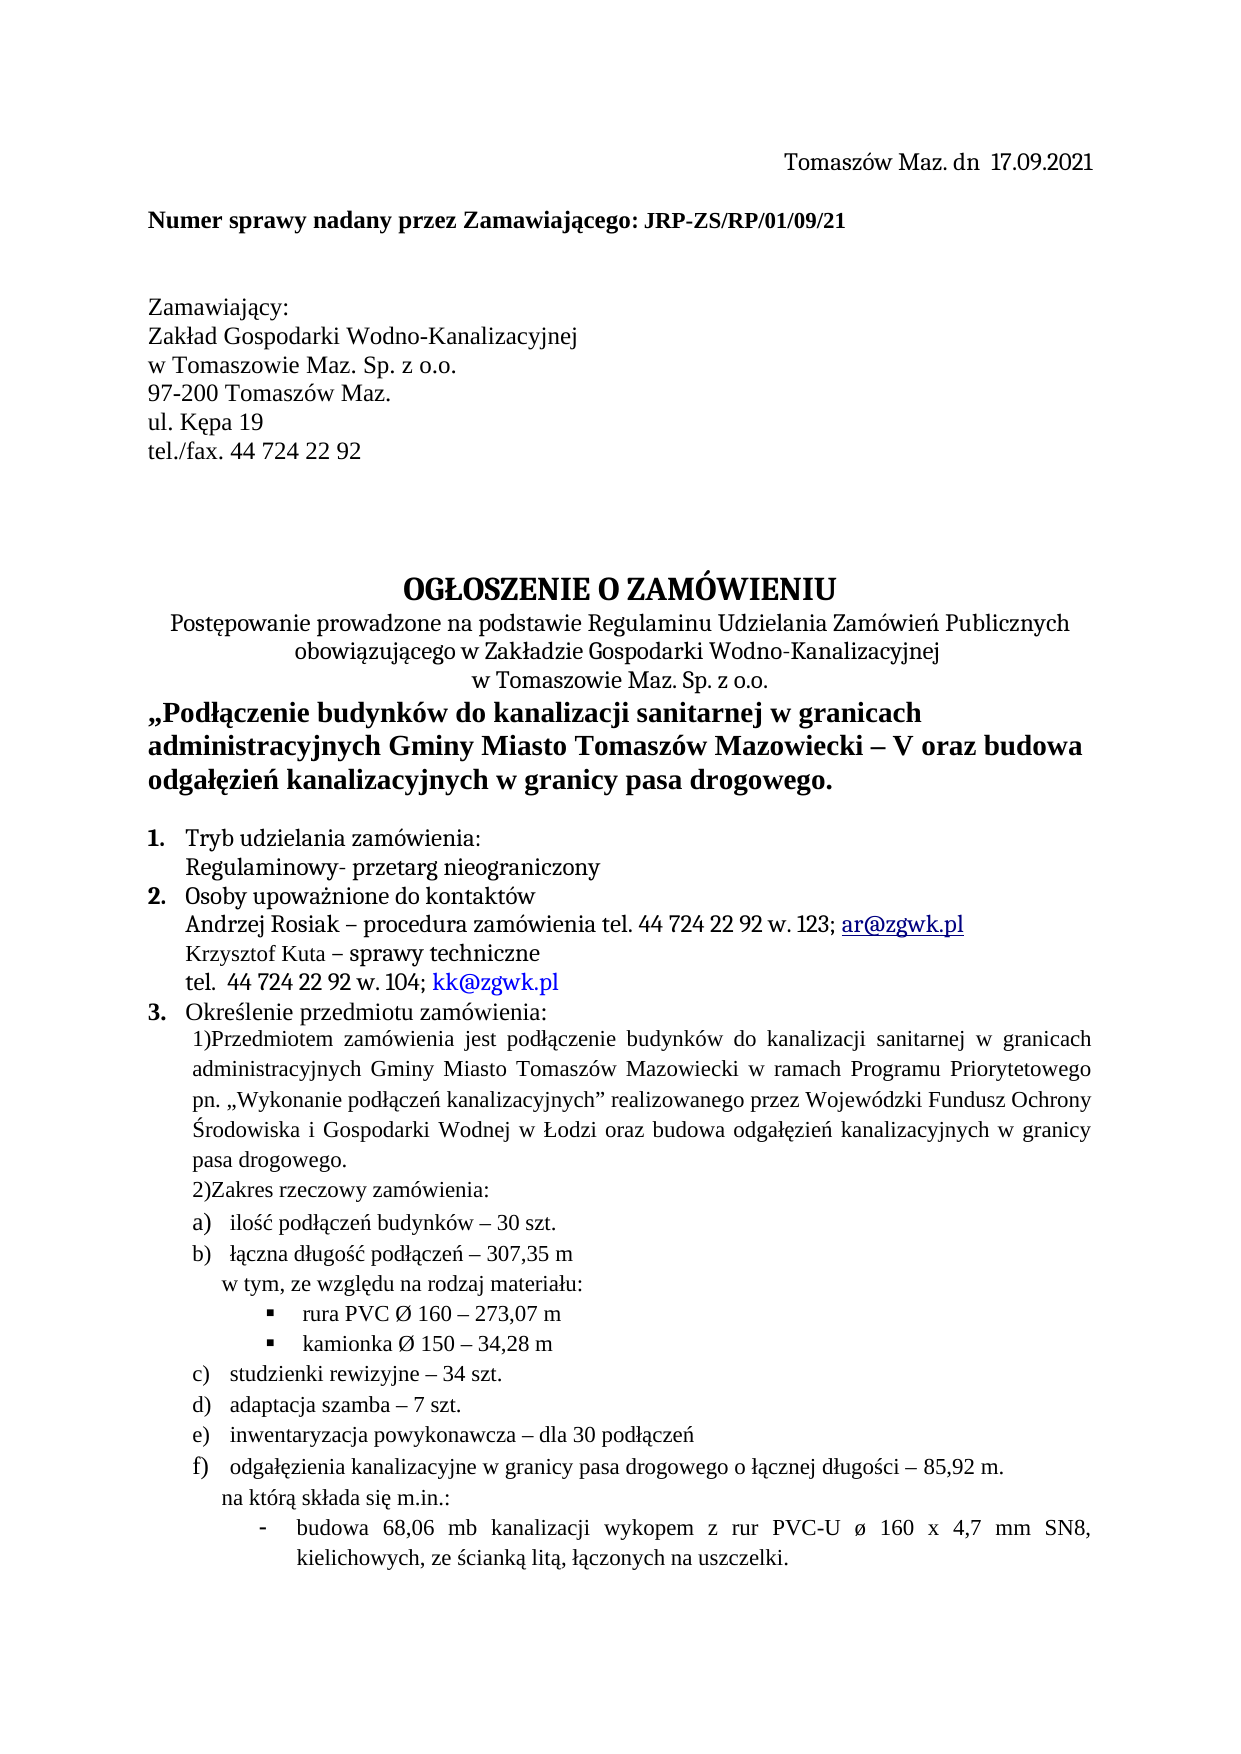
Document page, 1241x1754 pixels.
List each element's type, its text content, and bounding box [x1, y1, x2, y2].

list studzienki rewizyjne – 34 szt. [192, 1360, 1093, 1387]
list inwentaryzacja powykonawcza – dla 30 podłączeń [192, 1421, 1093, 1447]
text tel./fax. 44 724 22 92 [148, 436, 1093, 465]
list budowa 68,06 mb kanalizacji wykopem z rur PVC-U ø 160 x 4,7 mm SN8, kielichowych, ze ścianką litą, łączonych na uszczelki. [259, 1514, 1093, 1571]
list odgałęzienia kanalizacyjne w granicy pasa drogowego o łącznej długości – 85,92 m. [192, 1451, 1093, 1480]
text Tomaszów Maz. dn 17.09.2021 [148, 148, 1093, 176]
text 2)Zakres rzeczowy zamówienia: [192, 1176, 1093, 1203]
text w Tomaszowie Maz. Sp. z o.o. [148, 350, 1093, 378]
text Andrzej Rosiak – procedura zamówienia tel. 44 724 22 92 w. 123; ar@zgwk.pl [148, 910, 1093, 939]
text Krzysztof Kuta – sprawy techniczne tel. 44 724 22 92 w. 104; kk@zgwk.pl [185, 939, 1093, 997]
list Osoby upoważnione do kontaktów [148, 882, 1093, 910]
list Określenie przedmiotu zamówienia: [148, 997, 1093, 1025]
text 1)Przedmiotem zamówienia jest podłączenie budynków do kanalizacji sanitarnej w granicach administracyjnych Gminy Miasto Tomaszów Mazowiecki w ramach Programu Priorytetowego pn. „Wykonanie podłączeń kanalizacyjnych” realizowanego przez Wojewódzki Fundusz Ochrony Środowiska i Gospodarki Wodnej w Łodzi oraz budowa odgałęzień kanalizacyjnych w granicy pasa drogowego. [192, 1025, 1093, 1172]
text Postępowanie prowadzone na podstawie Regulaminu Udzielania Zamówień Publicznych obowiązującego w Zakładzie Gospodarki Wodno-Kanalizacyjnej w Tomaszowie Maz. Sp. z o.o. [148, 608, 1093, 695]
text Numer sprawy nadany przez Zamawiającego: JRP-ZS/RP/01/09/21 [148, 205, 1093, 235]
list rura PVC Ø 160 – 273,07 m [265, 1300, 1093, 1326]
text na którą składa się m.in.: [221, 1484, 1093, 1510]
text w tym, ze względu na rodzaj materiału: [221, 1270, 1093, 1296]
list adaptacja szamba – 7 szt. [192, 1391, 1093, 1417]
text „Podłączenie budynków do kanalizacji sanitarnej w granicach administracyjnych Gminy Miasto Tomaszów Mazowiecki – V oraz budowa odgałęzień kanalizacyjnych w granicy pasa drogowego. [148, 695, 1093, 795]
list kamionka Ø 150 – 34,28 m [265, 1330, 1093, 1357]
list Tryb udzielania zamówienia: [148, 824, 1093, 853]
list łączna długość podłączeń – 307,35 m [192, 1239, 1093, 1266]
text Regulaminowy- przetarg nieograniczony [148, 853, 1093, 882]
text Zakład Gospodarki Wodno-Kanalizacyjnej [148, 321, 1093, 350]
list ilość podłączeń budynków – 30 szt. [192, 1207, 1093, 1235]
text ul. Kępa 19 [148, 407, 1093, 436]
text OGŁOSZENIE O ZAMÓWIENIU [148, 570, 1093, 608]
text Zamawiający: [148, 292, 1093, 321]
text 97-200 Tomaszów Maz. [148, 378, 1093, 407]
